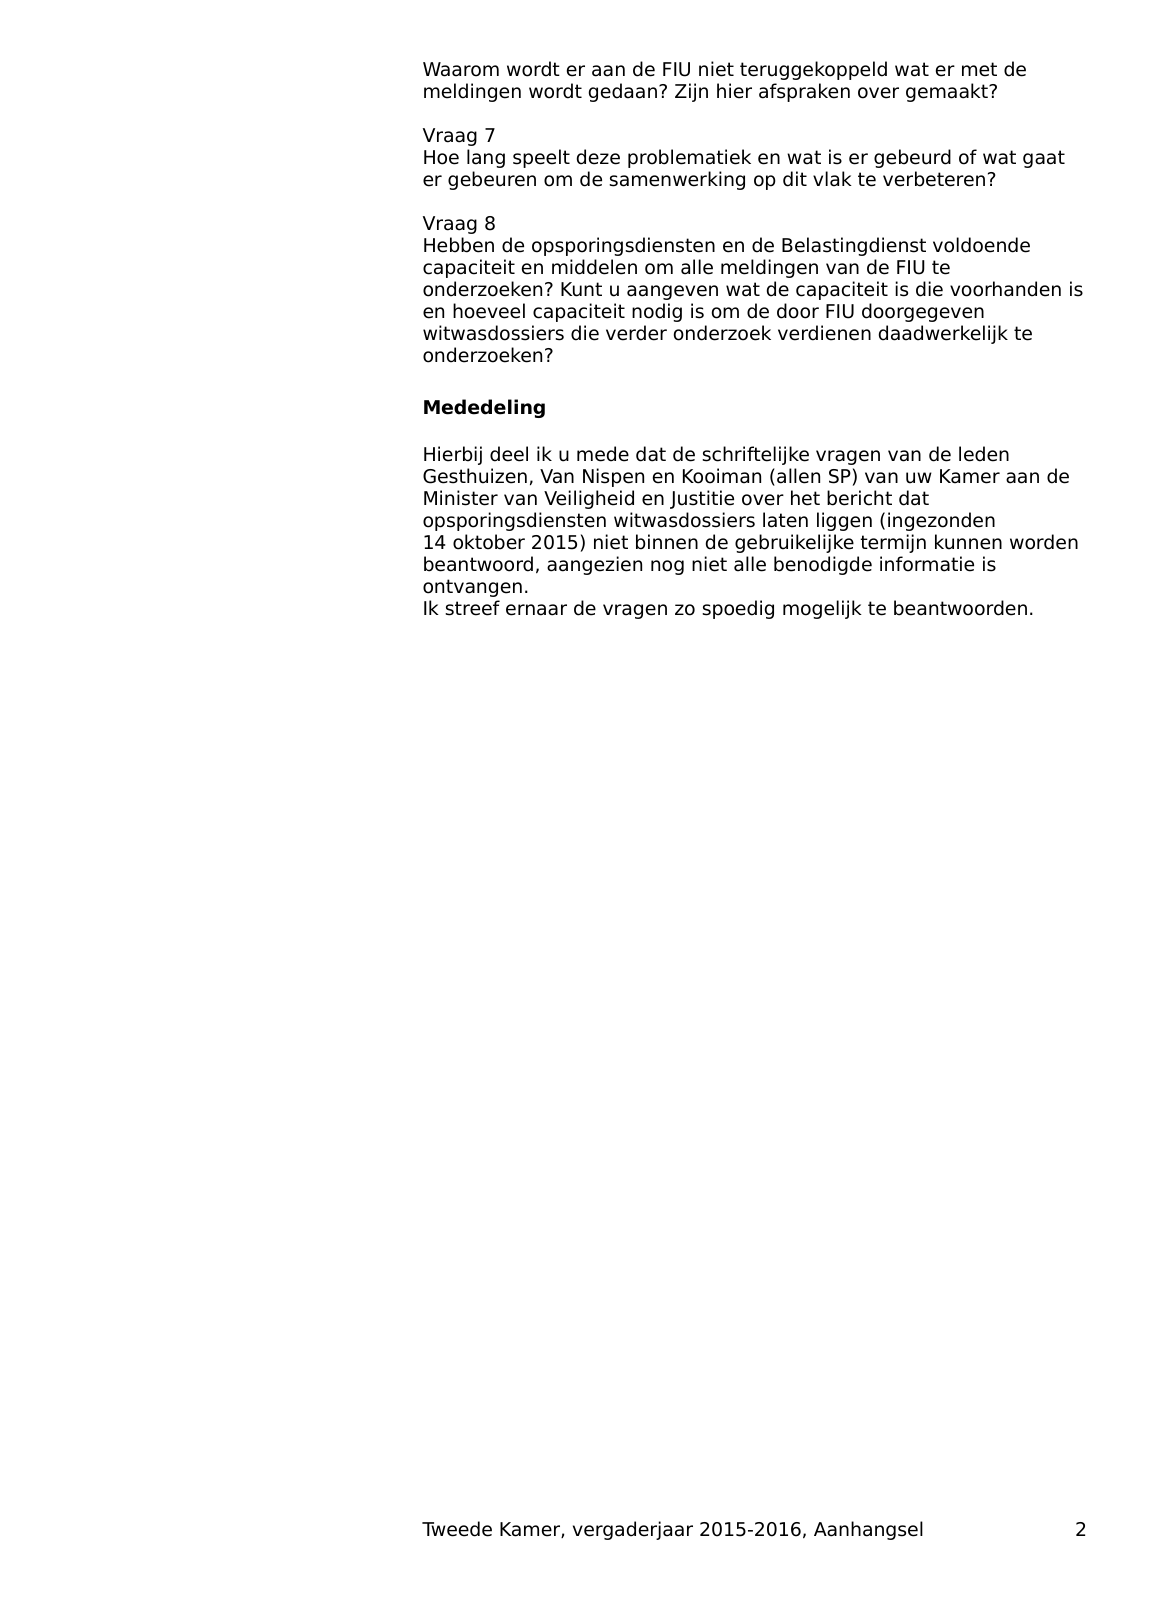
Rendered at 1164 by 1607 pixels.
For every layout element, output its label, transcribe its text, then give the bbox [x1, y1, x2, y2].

text Hierbij deel ik u mede dat de schriftelijke vragen van de leden Gesthuizen, Van Nispen en Kooiman (allen SP) van uw Kamer aan de Minister van Veiligheid en Justitie over het bericht dat opsporingsdiensten witwasdossiers laten liggen (ingezonden 14 oktober 2015) niet binnen de gebruikelijke termijn kunnen worden beantwoord, aangezien nog niet alle benodigde informatie is ontvangen. [422, 444, 1087, 598]
text Waarom wordt er aan de FIU niet teruggekoppeld wat er met de meldingen wordt gedaan? Zijn hier afspraken over gemaakt? [422, 59, 1087, 103]
text Ik streef ernaar de vragen zo spoedig mogelijk te beantwoorden. [422, 598, 1087, 620]
text Hebben de opsporingsdiensten en de Belastingdienst voldoende capaciteit en middelen om alle meldingen van de FIU te onderzoeken? Kunt u aangeven wat de capaciteit is die voorhanden is en hoeveel capaciteit nodig is om de door FIU doorgegeven witwasdossiers die verder onderzoek verdienen daadwerkelijk te onderzoeken? [422, 235, 1087, 367]
text Vraag 8 [422, 213, 1087, 235]
subtitle Mededeling [422, 397, 1087, 419]
text Vraag 7 [422, 125, 1087, 147]
text Hoe lang speelt deze problematiek en wat is er gebeurd of wat gaat er gebeuren om de samenwerking op dit vlak te verbeteren? [422, 147, 1087, 191]
